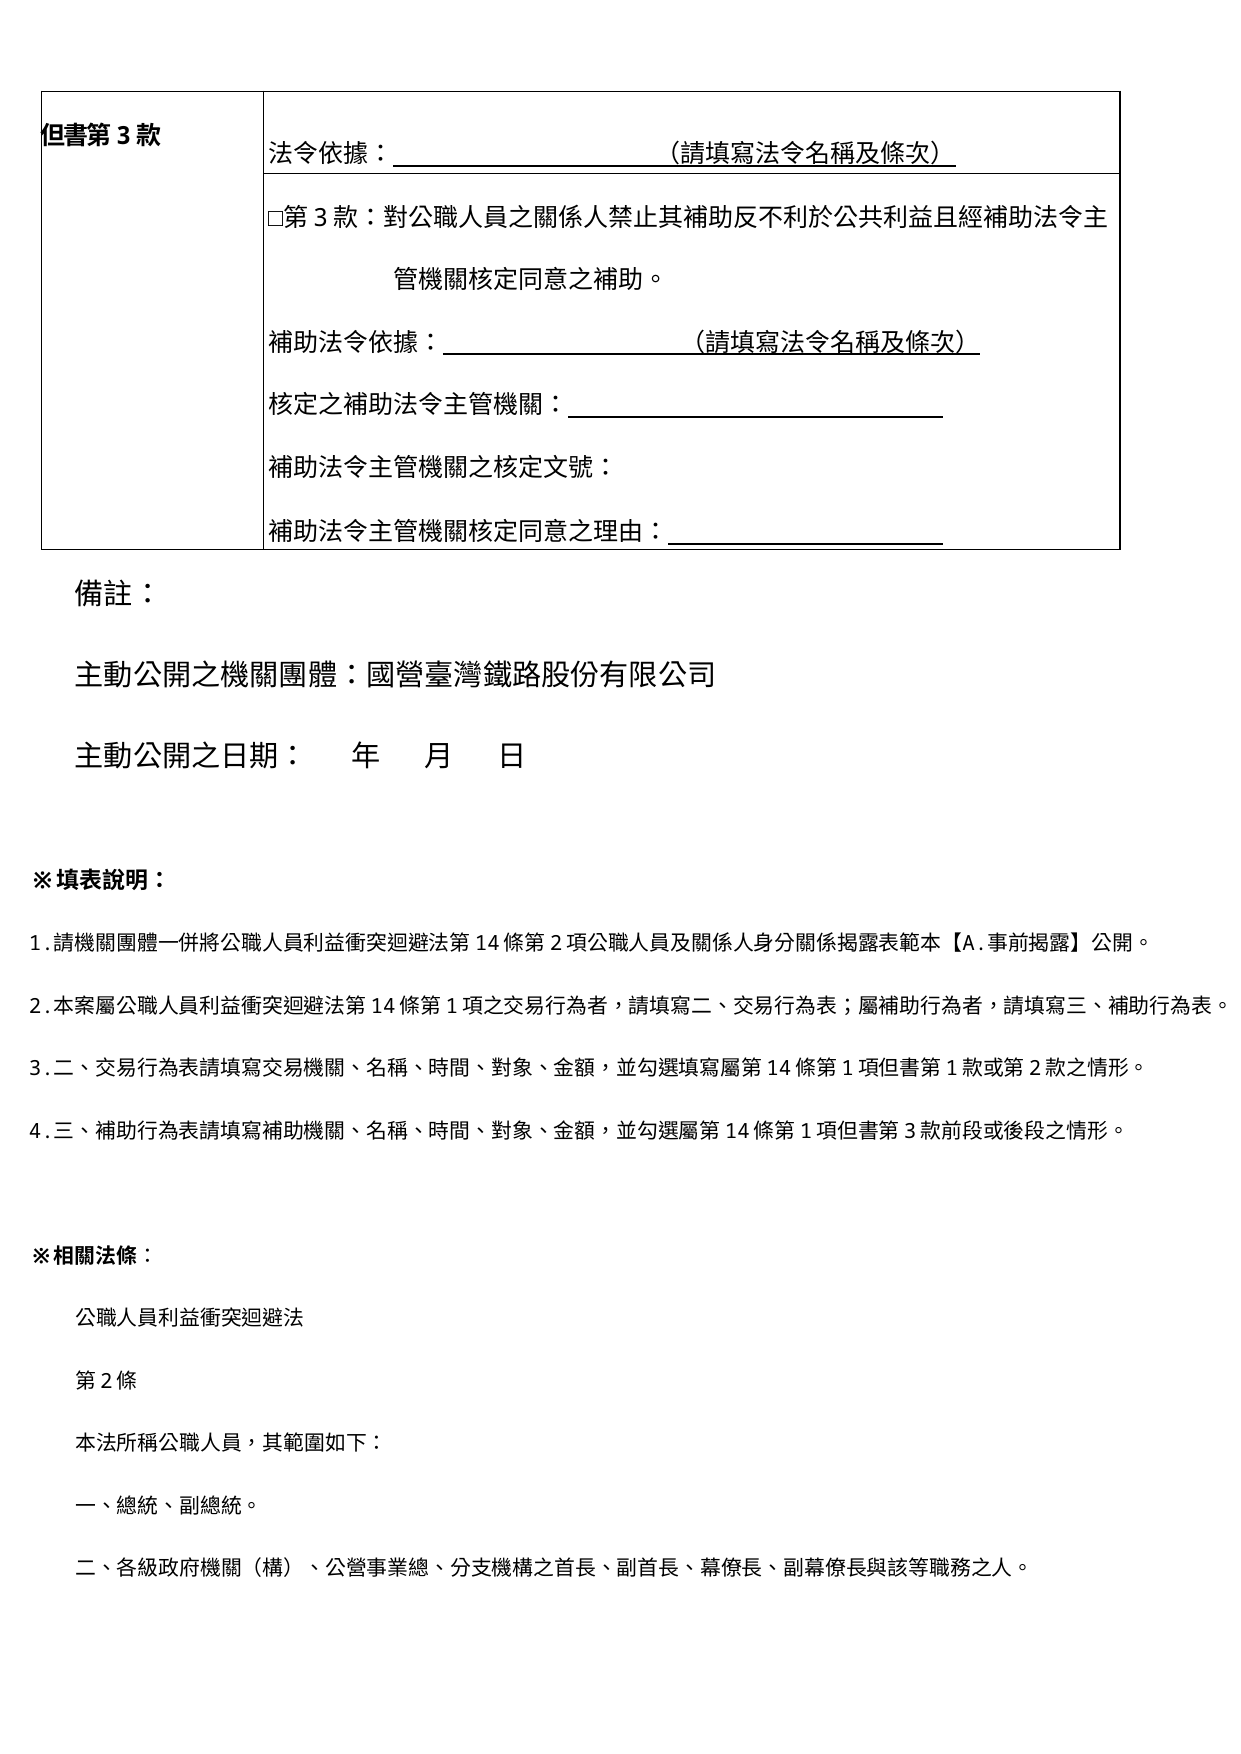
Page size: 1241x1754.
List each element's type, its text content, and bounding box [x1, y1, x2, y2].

text 備註： [30, 550, 1234, 612]
text 4.三、補助行為表請填寫補助機關、名稱、時間、對象、金額，並勾選屬第14條第1項但書第3款前段或後段之情形。 [1, 1087, 1219, 1150]
text 本法所稱公職人員，其範圍如下： [75, 1400, 1125, 1462]
text 主動公開之機關團體：國營臺灣鐵路股份有限公司 [30, 631, 1234, 694]
table_cell 補助屬第14條第1項 但書第3款 [42, 92, 263, 549]
table_cell □第3款：對公職人員之關係人依法令規定以公開公平方式辦理之補助。 法令依據： （請填寫法令名稱及條次） [264, 92, 1119, 173]
table_cell □第3款：對公職人員之關係人禁止其補助反不利於公共利益且經補助法令主 管機關核定同意之補助。 補助法令依據： （請填寫法令名稱及條次） 核定之補助法令主管機關： 補助法令主管機關之核定文號： 補助法令主管機關核定同意之理由： [264, 174, 1119, 549]
text 公職人員利益衝突迴避法 [75, 1275, 1125, 1337]
text 主動公開之日期： 年 月 日 [30, 712, 1234, 775]
text ※相關法條： [1, 1212, 1219, 1275]
text 2.本案屬公職人員利益衝突迴避法第14條第1項之交易行為者，請填寫二、交易行為表；屬補助行為者，請填寫三、補助行為表。 [1, 962, 1219, 1025]
text 一、總統、副總統。 [75, 1462, 1125, 1525]
text ※填表說明： [1, 837, 1219, 900]
text 第2條 [75, 1337, 1125, 1400]
text 1.請機關團體一併將公職人員利益衝突迴避法第14條第2項公職人員及關係人身分關係揭露表範本【A.事前揭露】公開。 [1, 900, 1219, 962]
text 3.二、交易行為表請填寫交易機關、名稱、時間、對象、金額，並勾選填寫屬第14條第1項但書第1款或第2款之情形。 [1, 1025, 1219, 1087]
text 二、各級政府機關（構）、公營事業總、分支機構之首長、副首長、幕僚長、副幕僚長與該等職務之人。 [75, 1525, 1125, 1587]
